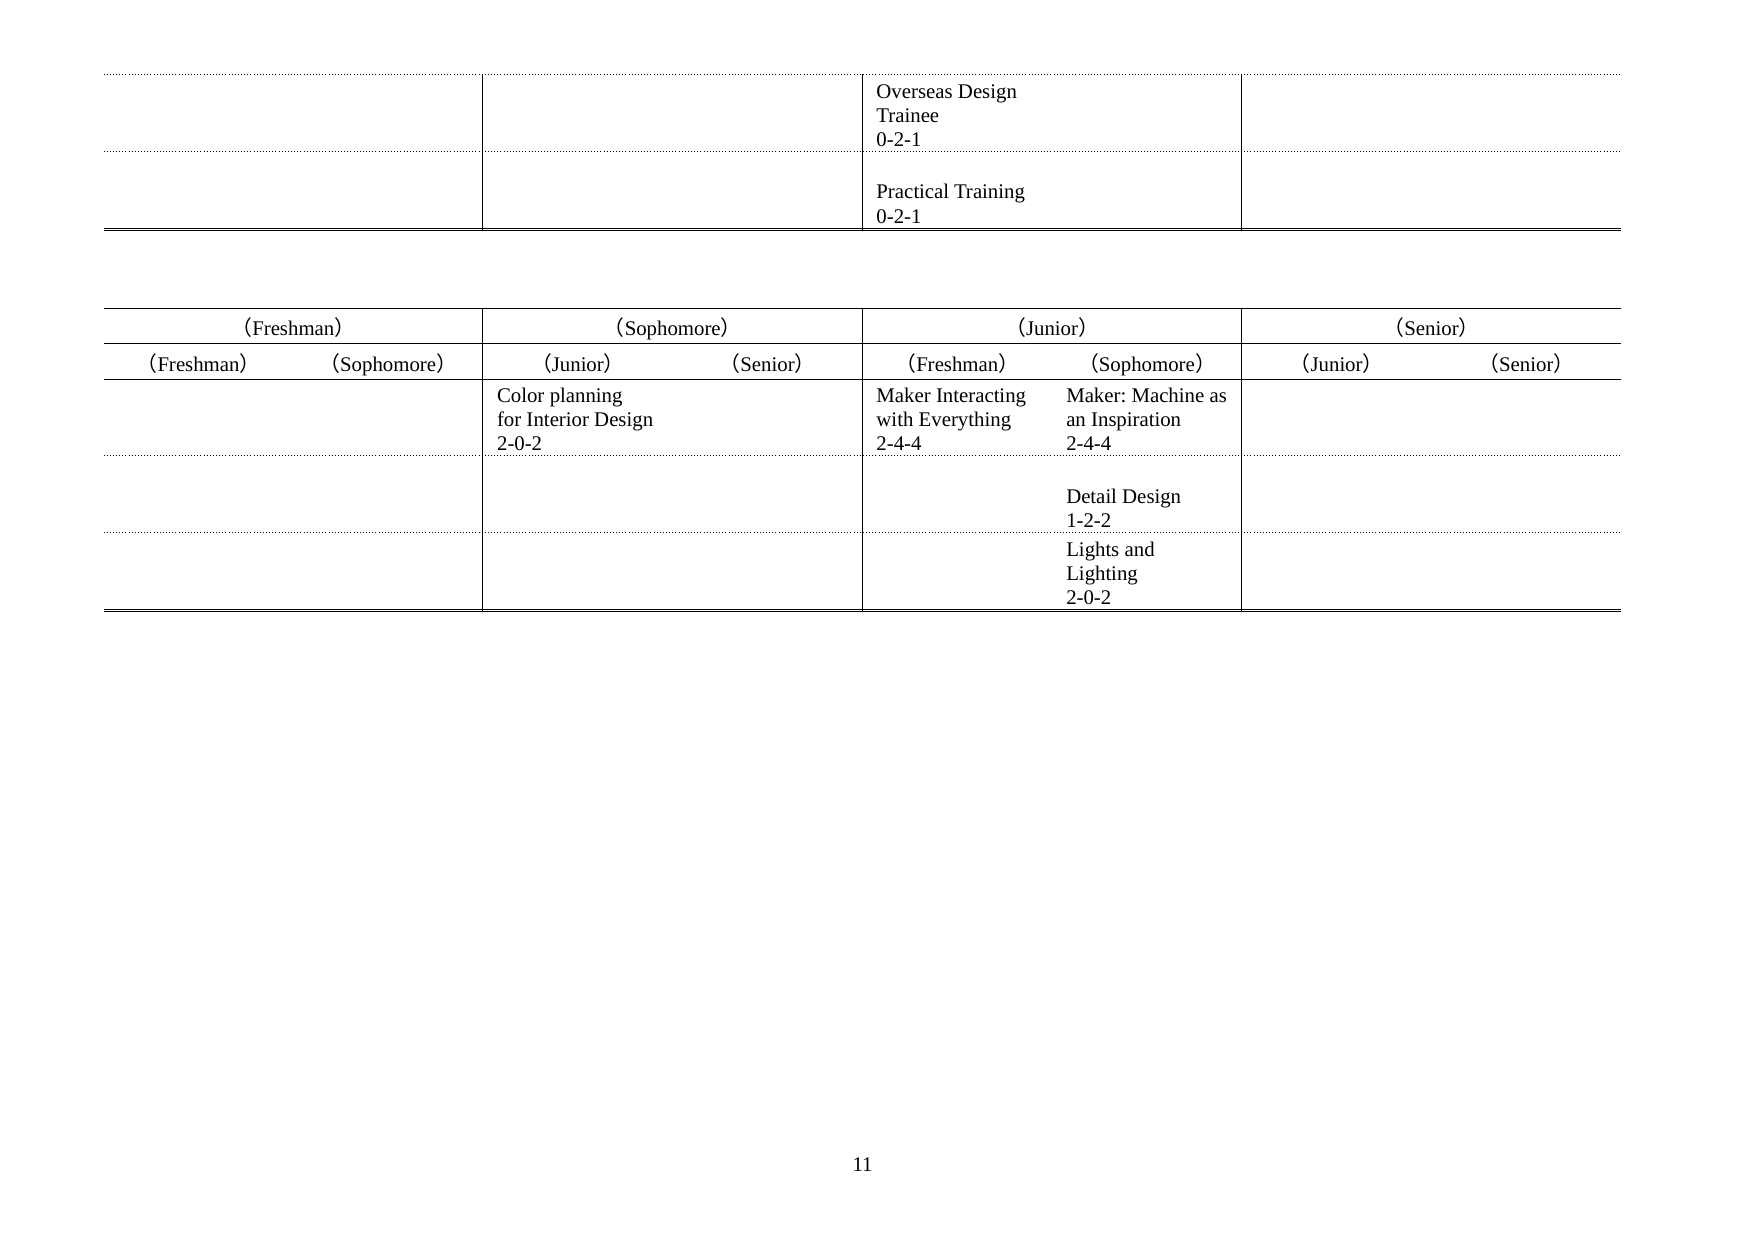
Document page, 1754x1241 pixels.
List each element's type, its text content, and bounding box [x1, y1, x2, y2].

table_cell [104, 74, 293, 151]
table_cell [104, 455, 293, 532]
table_cell [863, 532, 1052, 609]
table_cell Maker Interacting with Everything 2-4-4 [863, 380, 1052, 455]
table_cell （Sophomore） [293, 344, 482, 378]
table_cell [1242, 455, 1431, 532]
table_cell [1052, 74, 1241, 151]
table_cell [104, 151, 293, 228]
table_cell Practical Training 0-2-1 [863, 151, 1052, 228]
table_cell （Junior） [483, 344, 672, 378]
table_cell Maker: Machine as an Inspiration 2-4-4 [1052, 380, 1241, 455]
table_cell [1052, 151, 1241, 228]
table_cell [1431, 151, 1621, 228]
table_cell Lights and Lighting 2-0-2 [1052, 532, 1241, 609]
table_cell [1431, 532, 1621, 609]
table_cell [483, 455, 672, 532]
table_cell [293, 151, 482, 228]
table_cell [673, 532, 862, 609]
table_cell [293, 532, 482, 609]
table_header （Senior） [1242, 309, 1621, 343]
table_cell [1242, 74, 1431, 151]
table_cell [1242, 532, 1431, 609]
table_cell [293, 455, 482, 532]
table_cell （Senior） [1431, 344, 1621, 378]
table_cell [483, 74, 672, 151]
table_cell [673, 151, 862, 228]
table_cell [1431, 380, 1621, 455]
table_cell [483, 532, 672, 609]
table_cell （Senior） [673, 344, 862, 378]
table_cell [673, 74, 862, 151]
table_cell [483, 151, 672, 228]
table_cell （Sophomore） [1052, 344, 1241, 378]
table_cell [104, 380, 293, 455]
table_cell Overseas Design Trainee 0-2-1 [863, 74, 1052, 151]
table_cell Detail Design 1-2-2 [1052, 455, 1241, 532]
table_cell [1242, 151, 1431, 228]
table_cell [673, 455, 862, 532]
table_cell [673, 380, 862, 455]
table_cell （Freshman） [104, 344, 293, 378]
table_cell （Junior） [1242, 344, 1431, 378]
table_header （Junior） [863, 309, 1241, 343]
table_cell [1242, 380, 1431, 455]
table_header （Freshman） [104, 309, 482, 343]
table_cell Color planning for Interior Design 2-0-2 [483, 380, 672, 455]
table_cell [293, 74, 482, 151]
table_cell [1431, 74, 1621, 151]
table_cell [863, 455, 1052, 532]
table_cell [1431, 455, 1621, 532]
table_cell [104, 532, 293, 609]
table_cell （Freshman） [863, 344, 1052, 378]
table_cell [293, 380, 482, 455]
table_header （Sophomore） [483, 309, 862, 343]
